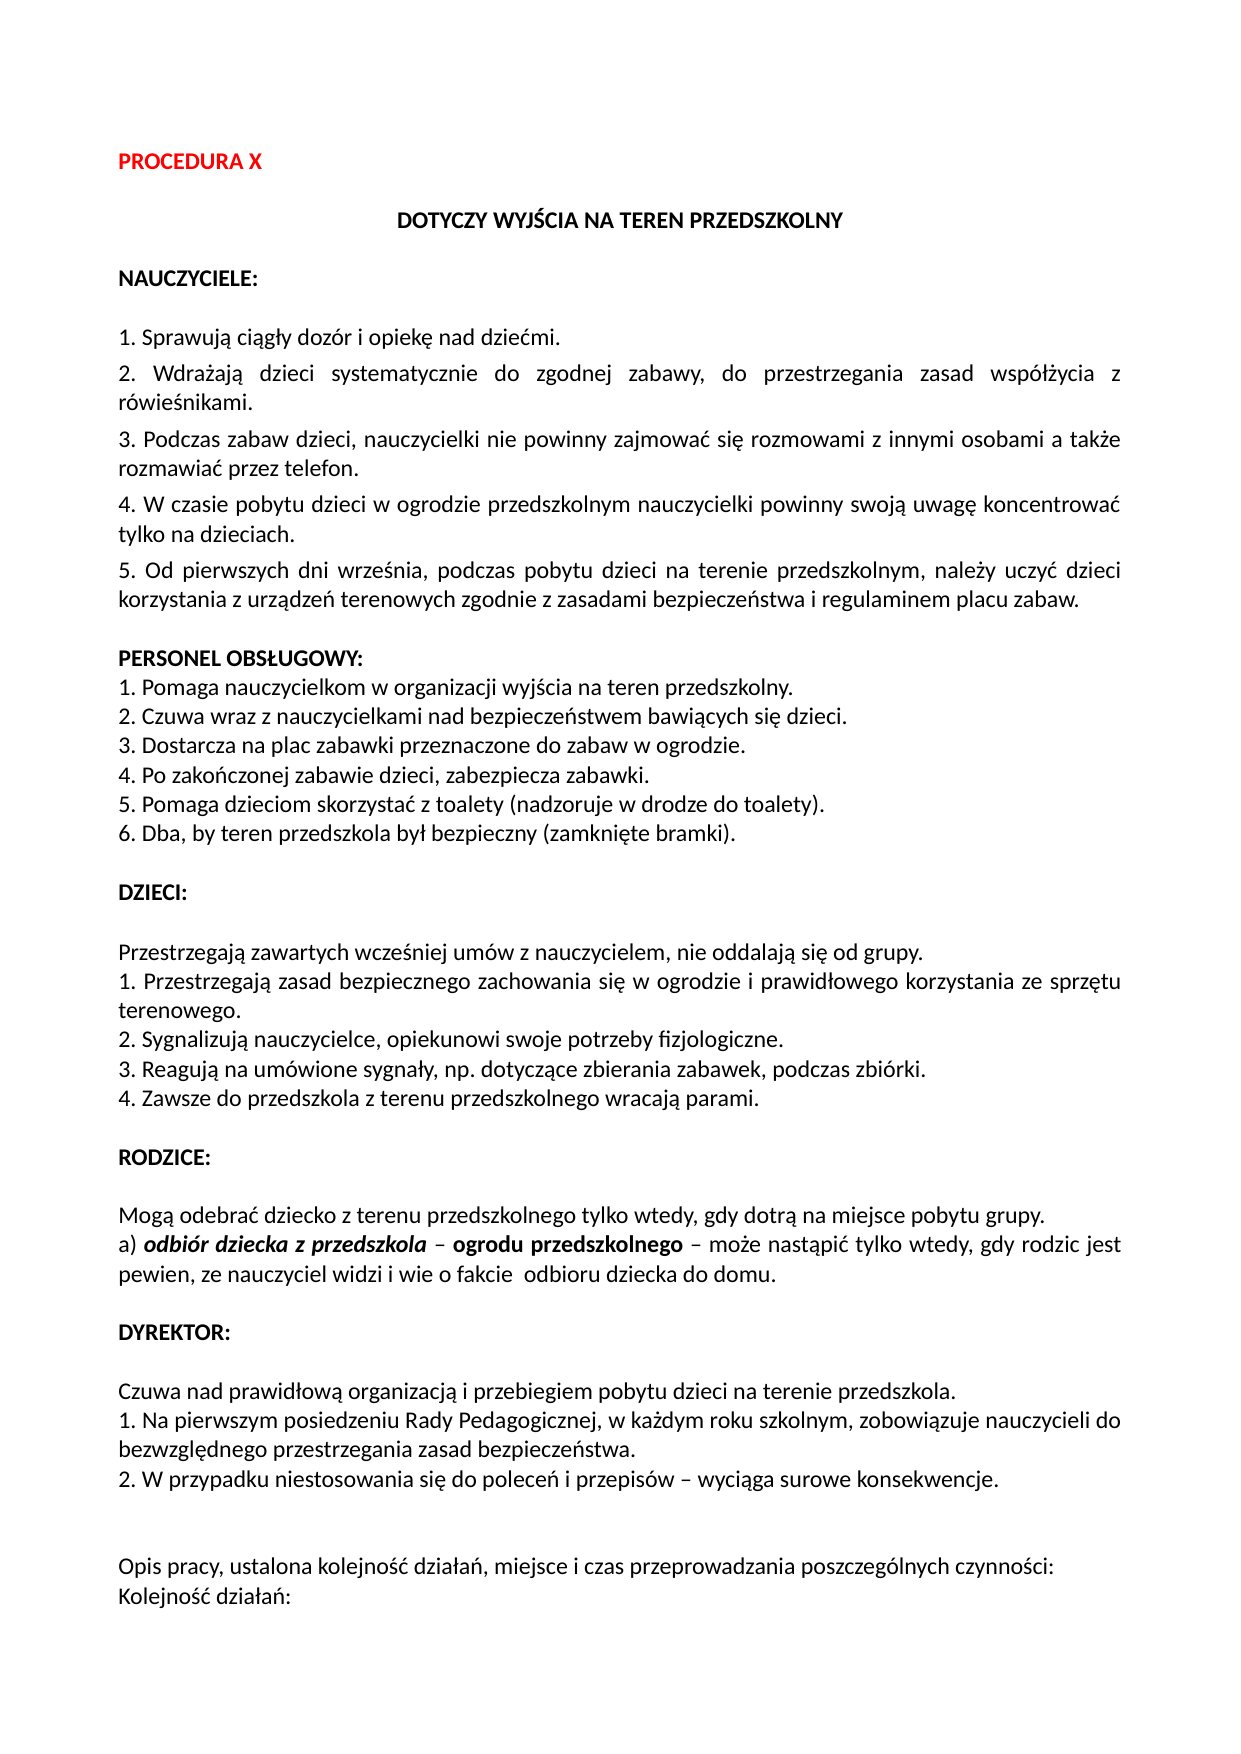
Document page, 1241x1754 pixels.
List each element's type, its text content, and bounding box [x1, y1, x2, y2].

text DYREKTOR: [118, 1317, 1122, 1347]
text 1. Sprawują ciągły dozór i opiekę nad dziećmi. [118, 322, 1122, 351]
text PROCEDURA X [118, 146, 1122, 175]
text 5. Pomaga dzieciom skorzystać z toalety (nadzoruje w drodze do toalety). [118, 789, 1122, 818]
text 4. W czasie pobytu dzieci w ogrodzie przedszkolnym nauczycielki powinny swoją uwagę koncentrować tylko na dzieciach. [118, 489, 1122, 548]
text 6. Dba, by teren przedszkola był bezpieczny (zamknięte bramki). [118, 818, 1122, 848]
text Kolejność działań: [118, 1581, 1122, 1610]
text 3. Podczas zabaw dzieci, nauczycielki nie powinny zajmować się rozmowami z innymi osobami a także rozmawiać przez telefon. [118, 424, 1122, 482]
text DOTYCZY WYJŚCIA NA TEREN PRZEDSZKOLNY [118, 205, 1122, 234]
text 1. Pomaga nauczycielkom w organizacji wyjścia na teren przedszkolny. [118, 672, 1122, 701]
text 1. Przestrzegają zasad bezpiecznego zachowania się w ogrodzie i prawidłowego korzystania ze sprzętu terenowego. [118, 966, 1122, 1024]
text 3. Dostarcza na plac zabawki przeznaczone do zabaw w ogrodzie. [118, 731, 1122, 760]
text PERSONEL OBSŁUGOWY: [118, 643, 1122, 672]
text 1. Na pierwszym posiedzeniu Rady Pedagogicznej, w każdym roku szkolnym, zobowiązuje nauczycieli do bezwzględnego przestrzegania zasad bezpieczeństwa. [118, 1405, 1122, 1464]
text NAUCZYCIELE: [118, 263, 1122, 292]
text 2. Czuwa wraz z nauczycielkami nad bezpieczeństwem bawiących się dzieci. [118, 701, 1122, 731]
text 2. Sygnalizują nauczycielce, opiekunowi swoje potrzeby fizjologiczne. [118, 1024, 1122, 1054]
text Opis pracy, ustalona kolejność działań, miejsce i czas przeprowadzania poszczególnych czynności: [118, 1551, 1122, 1581]
text 4. Po zakończonej zabawie dzieci, zabezpiecza zabawki. [118, 760, 1122, 789]
text 2. Wdrażają dzieci systematycznie do zgodnej zabawy, do przestrzegania zasad współżycia z rówieśnikami. [118, 358, 1122, 417]
text 3. Reagują na umówione sygnały, np. dotyczące zbierania zabawek, podczas zbiórki. [118, 1054, 1122, 1083]
text Czuwa nad prawidłową organizacją i przebiegiem pobytu dzieci na terenie przedszkola. [118, 1376, 1122, 1405]
text RODZICE: [118, 1142, 1122, 1171]
text DZIECI: [118, 877, 1122, 906]
text Przestrzegają zawartych wcześniej umów z nauczycielem, nie oddalają się od grupy. [118, 937, 1122, 966]
text 4. Zawsze do przedszkola z terenu przedszkolnego wracają parami. [118, 1083, 1122, 1112]
text a) odbiór dziecka z przedszkola – ogrodu przedszkolnego – może nastąpić tylko wtedy, gdy rodzic jest pewien, ze nauczyciel widzi i wie o fakcie odbioru dziecka do domu. [118, 1229, 1122, 1288]
text Mogą odebrać dziecko z terenu przedszkolnego tylko wtedy, gdy dotrą na miejsce pobytu grupy. [118, 1200, 1122, 1229]
text 5. Od pierwszych dni września, podczas pobytu dzieci na terenie przedszkolnym, należy uczyć dzieci korzystania z urządzeń terenowych zgodnie z zasadami bezpieczeństwa i regulaminem placu zabaw. [118, 555, 1122, 613]
text 2. W przypadku niestosowania się do poleceń i przepisów – wyciąga surowe konsekwencje. [118, 1464, 1122, 1493]
